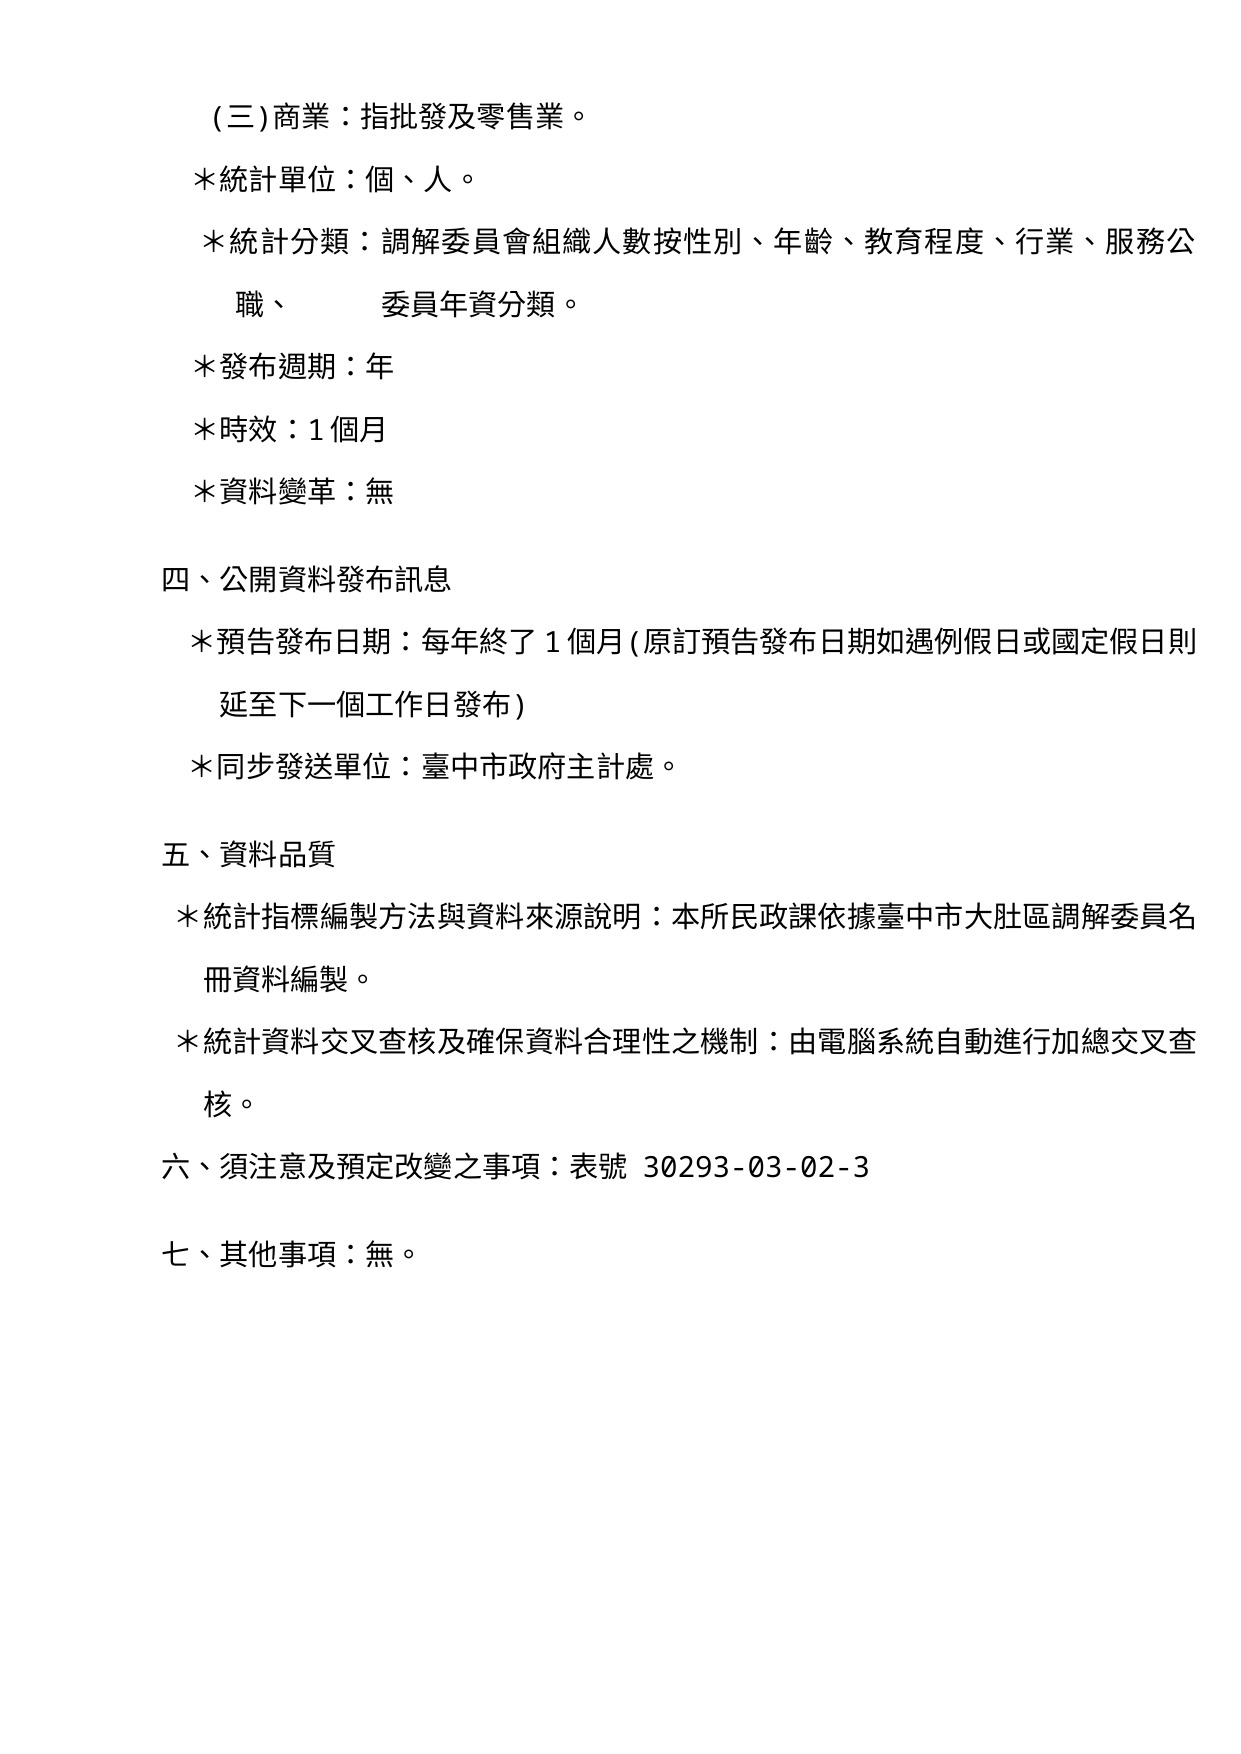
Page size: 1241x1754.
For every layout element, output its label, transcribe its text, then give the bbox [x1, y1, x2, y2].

table_header 統計資料背景說明 資料種類：其他行政統計 資料項目：臺中市大肚區公所調解委員會組織概況 一、發布及編製機關單位 ＊發布機關、單位：臺中市大肚區公所會計室 ＊編製單位：臺中市大肚區公所民政課 ＊聯絡電話：04-26991105分機411 ＊傳真：04-26983908 ＊電子信箱：pnpnandpn1@taichung.gov.tw 二、發布形式 口頭： （ ）記者會或說明會 書面： （ ）新聞稿（ ）報表（ ）書刊 電子媒體： （ ）線上書刊及資料庫，網址： （ ）磁片 （ ）光碟片 （V）其他(報表) 三、資料範圍、週期及時效 ＊統計地區範圍及對象：凡本區之調解委員會組織均為統計對象。 ＊統計標準時間：以每年12月底之事實為準。 ＊統計項目定義： (一)年齡計算方式：以足歲計算。 (二)年資係指在調解委員會任職之年資，以足年計列，但中途離職者，應將該段年資扣除。 (三)商業：指批發及零售業。 ＊統計單位：個、人。 ＊統計分類：調解委員會組織人數按性別、年齡、教育程度、行業、服務公職、 委員年資分類。 ＊發布週期：年 ＊時效：1個月 ＊資料變革：無 四、公開資料發布訊息 ＊預告發布日期：每年終了1個月(原訂預告發布日期如遇例假日或國定假日則延至下一個工作日發布) ＊同步發送單位：臺中市政府主計處。 五、資料品質 ＊統計指標編製方法與資料來源說明：本所民政課依據臺中市大肚區調解委員名冊資料編製。 ＊統計資料交叉查核及確保資料合理性之機制：由電腦系統自動進行加總交叉查核。 六、須注意及預定改變之事項：表號 30293-03-02-3 七、其他事項：無。 [150, 73, 1209, 1273]
